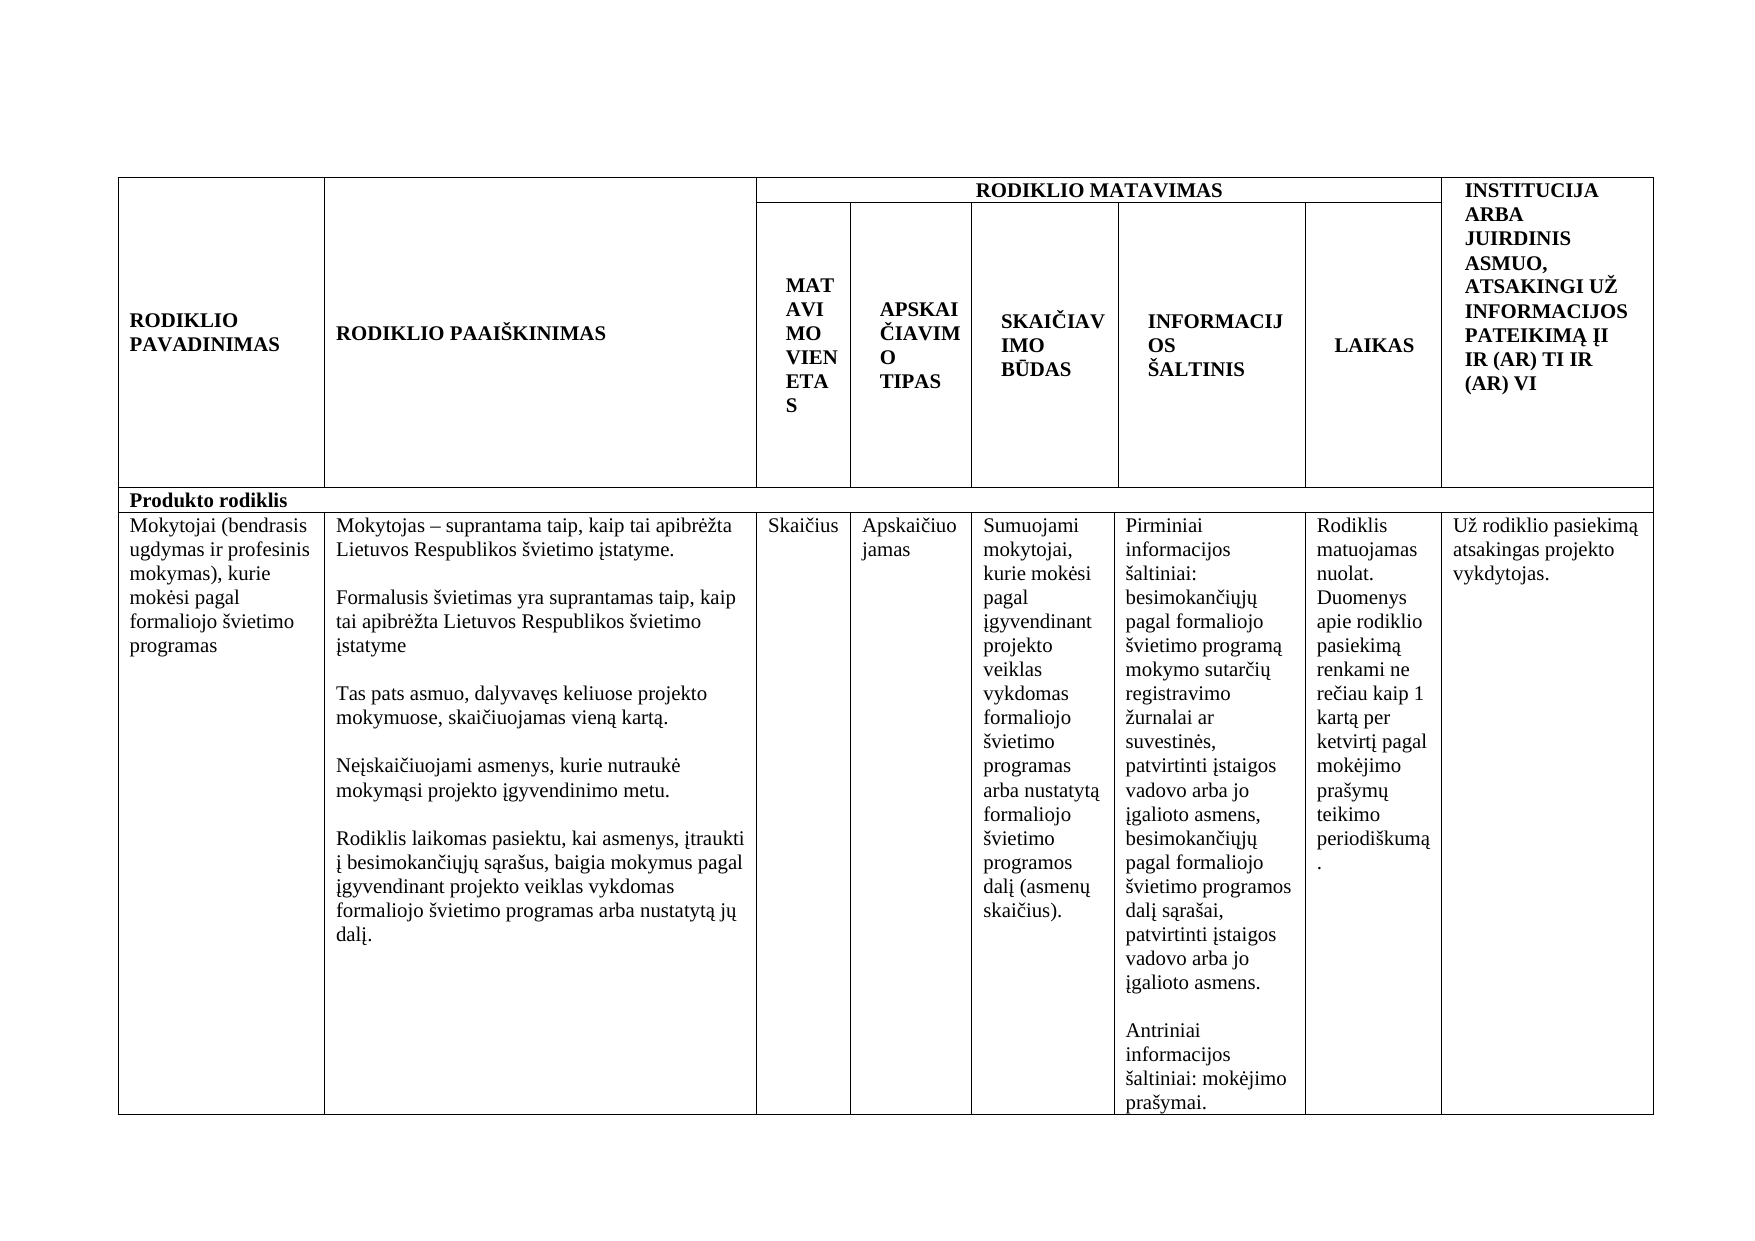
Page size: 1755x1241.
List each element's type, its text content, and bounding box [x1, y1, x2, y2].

table_cell LAIKAS [1306, 203, 1441, 487]
table_header RODIKLIO MATAVIMAS [757, 178, 1441, 202]
table_cell Mokytojai (bendrasis ugdymas ir profesinis mokymas), kurie mokėsi pagal formaliojo švietimo programas [119, 513, 324, 1114]
table_cell Sumuojami mokytojai, kurie mokėsi pagal įgyvendinant projekto veiklas vykdomas formaliojo švietimo programas arba nustatytą formaliojo švietimo programos dalį (asmenų skaičius). [972, 513, 1114, 1114]
table_cell Mokytojas – suprantama taip, kaip tai apibrėžta Lietuvos Respublikos švietimo įstatyme. Formalusis švietimas yra suprantamas taip, kaip tai apibrėžta Lietuvos Respublikos švietimo įstatyme Tas pats asmuo, dalyvavęs keliuose projekto mokymuose, skaičiuojamas vieną kartą. Neįskaičiuojami asmenys, kurie nutraukė mokymąsi projekto įgyvendinimo metu. Rodiklis laikomas pasiektu, kai asmenys, įtraukti į besimokančiųjų sąrašus, baigia mokymus pagal įgyvendinant projekto veiklas vykdomas formaliojo švietimo programas arba nustatytą jų dalį. [325, 513, 756, 1114]
table_header RODIKLIO PAAIŠKINIMAS [325, 178, 756, 487]
table_cell MATAVIMO VIENETAS [757, 203, 850, 487]
table_cell SKAIČIAVIMO BŪDAS [972, 203, 1118, 487]
table_cell Rodiklis matuojamas nuolat. Duomenys apie rodiklio pasiekimą renkami ne rečiau kaip 1 kartą per ketvirtį pagal mokėjimo prašymų teikimo periodiškumą. [1306, 513, 1441, 1114]
table_cell APSKAIČIAVIMO TIPAS [851, 203, 971, 487]
table_header RODIKLIO PAVADINIMAS [119, 178, 324, 487]
table_cell INFORMACIJOS ŠALTINIS [1119, 203, 1305, 487]
table_cell Už rodiklio pasiekimą atsakingas projekto vykdytojas. [1442, 513, 1653, 1114]
table_cell Pirminiai informacijos šaltiniai: besimokančiųjų pagal formaliojo švietimo programą mokymo sutarčių registravimo žurnalai ar suvestinės, patvirtinti įstaigos vadovo arba jo įgalioto asmens, besimokančiųjų pagal formaliojo švietimo programos dalį sąrašai, patvirtinti įstaigos vadovo arba jo įgalioto asmens. Antriniai informacijos šaltiniai: mokėjimo prašymai. [1115, 513, 1305, 1114]
table_header Institucija arba juirdinis asmuo, atsakingi už informacijos pateikimą įI ir (ar) tI ir (ar) vI [1442, 178, 1653, 487]
table_cell Produkto rodiklis [119, 488, 1653, 512]
table_cell Apskaičiuojamas [851, 513, 971, 1114]
table_cell Skaičius [757, 513, 850, 1114]
